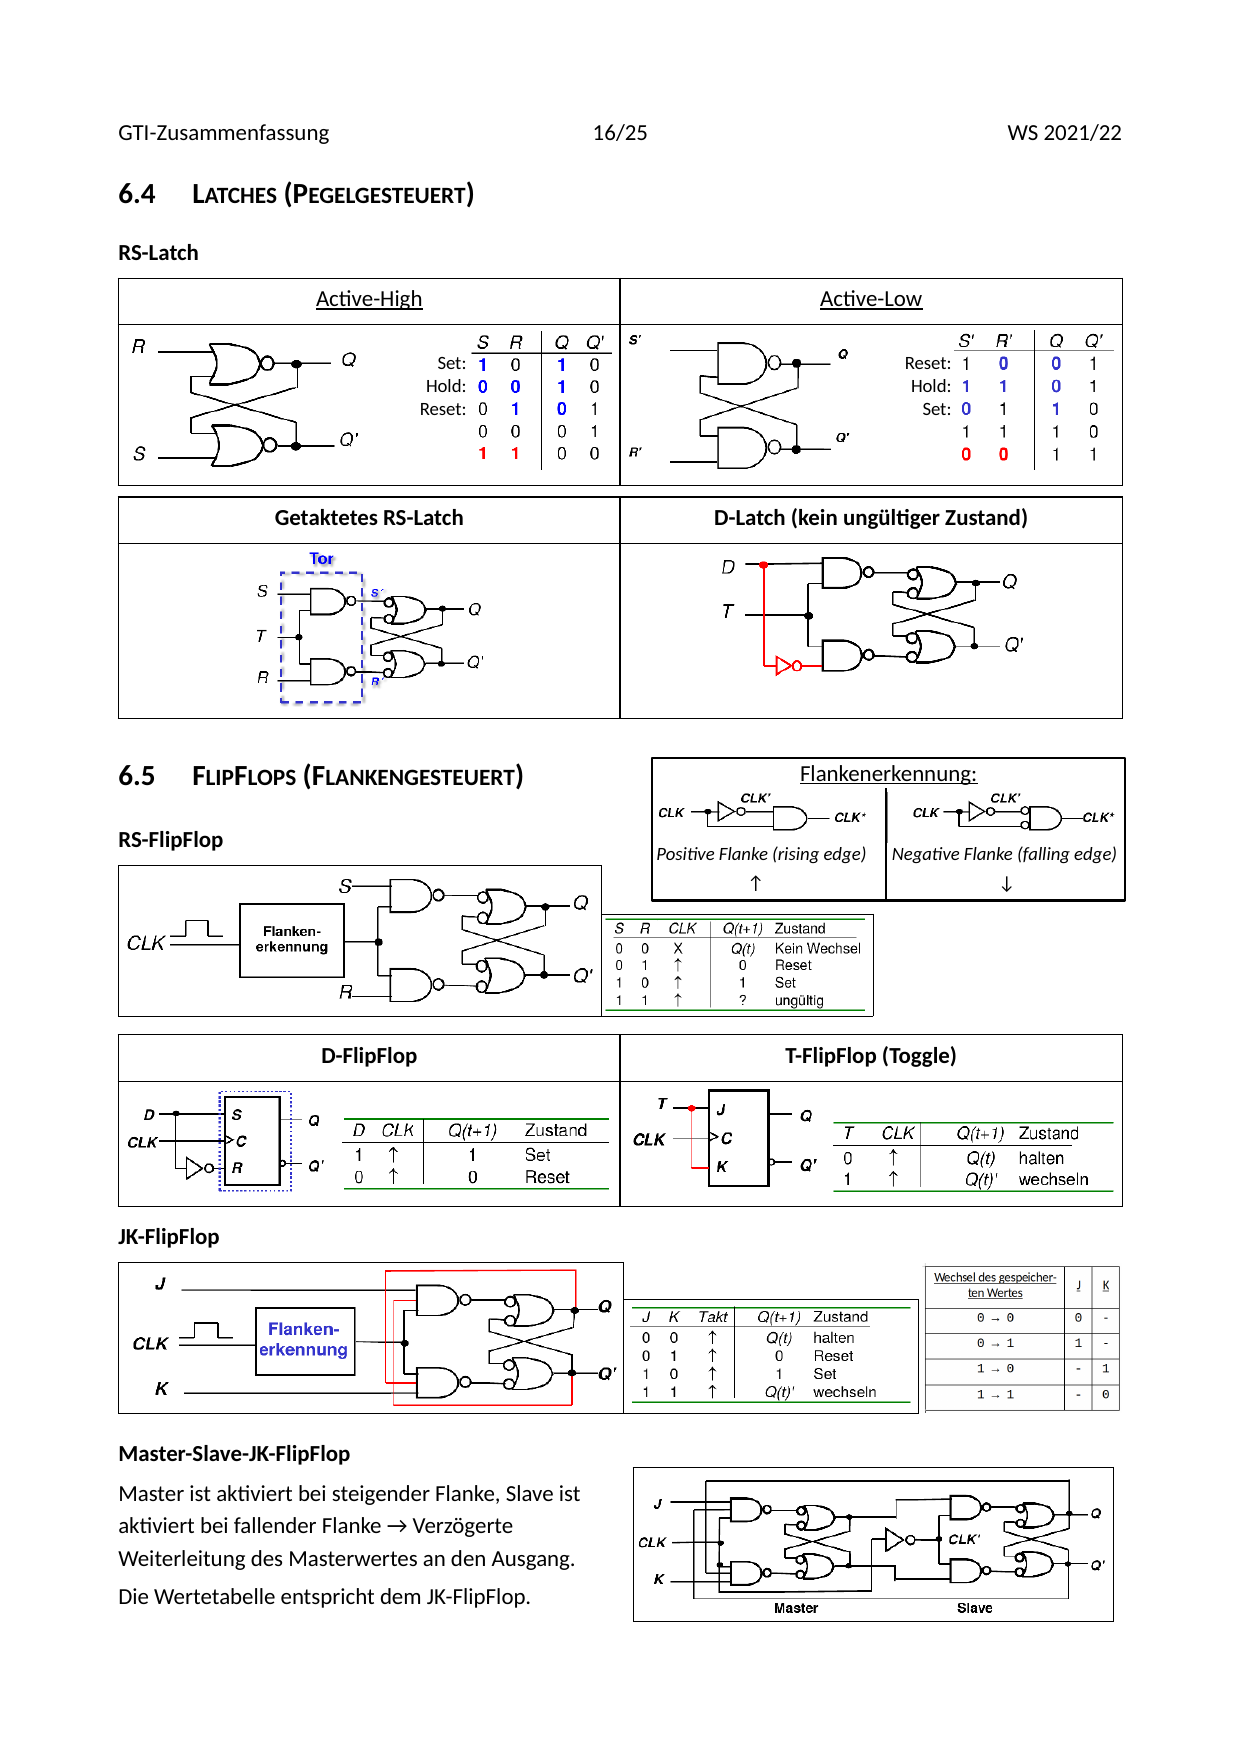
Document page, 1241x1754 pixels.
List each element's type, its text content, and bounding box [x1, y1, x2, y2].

picture [922, 1263, 1123, 1413]
picture [653, 784, 1124, 843]
picture [635, 1469, 1110, 1619]
picture [828, 1117, 1118, 1197]
table_header T-FlipFlop (Toggle) [621, 1035, 1122, 1081]
table_cell [119, 1082, 619, 1206]
table_cell [119, 544, 619, 717]
text Die Wertetabelle entspricht dem JK-FlipFlop. [118, 1582, 632, 1610]
picture [123, 330, 366, 477]
text Positive Flanke (rising edge) Negative Flanke (falling edge) [653, 764, 1124, 784]
picture [123, 1087, 330, 1196]
table_header D-FlipFlop [119, 1035, 619, 1081]
table_cell [621, 1082, 1122, 1206]
subtitle Master-Slave-JK-FlipFlop [118, 1439, 1122, 1467]
picture [626, 1302, 916, 1410]
table_cell [621, 544, 1122, 717]
subtitle [653, 759, 1122, 764]
subtitle [887, 865, 1124, 871]
table_header Active-Low [621, 279, 1122, 324]
text Positive Flanke (rising edge) Negative Flanke (falling edge) [653, 843, 885, 865]
picture [466, 330, 615, 473]
subtitle RS-Latch [118, 238, 1122, 266]
subtitle RS-FlipFlop [118, 825, 651, 853]
text Positive Flanke (rising edge) Negative Flanke (falling edge) [887, 843, 1124, 865]
subtitle Latches (Pegelgesteuert) [118, 176, 1122, 211]
picture [121, 867, 598, 1014]
subtitle [634, 1468, 1113, 1621]
picture [248, 549, 490, 707]
picture [121, 1264, 621, 1410]
picture [625, 1087, 823, 1191]
table_header Active-High [119, 279, 619, 324]
subtitle JK-FlipFlop [118, 1222, 1122, 1250]
table_cell [119, 325, 619, 484]
subtitle FlipFlops (Flankengesteuert) [118, 757, 651, 792]
picture [944, 330, 1117, 474]
text ↓ [887, 871, 1124, 894]
picture [712, 549, 1030, 683]
text Master ist aktiviert bei steigender Flanke, Slave ist aktiviert bei fallender Flanke → Verzögerte Weiterleitung des Masterwertes an den Ausgang. [118, 1479, 632, 1572]
picture [625, 330, 857, 471]
subtitle [653, 865, 885, 871]
table_header D-Latch (kein ungültiger Zustand) [621, 498, 1122, 543]
picture [603, 916, 870, 1014]
picture [334, 1111, 615, 1196]
table_cell [621, 325, 1122, 484]
table_header Getaktetes RS-Latch [119, 498, 619, 543]
text ↑ [653, 871, 885, 894]
